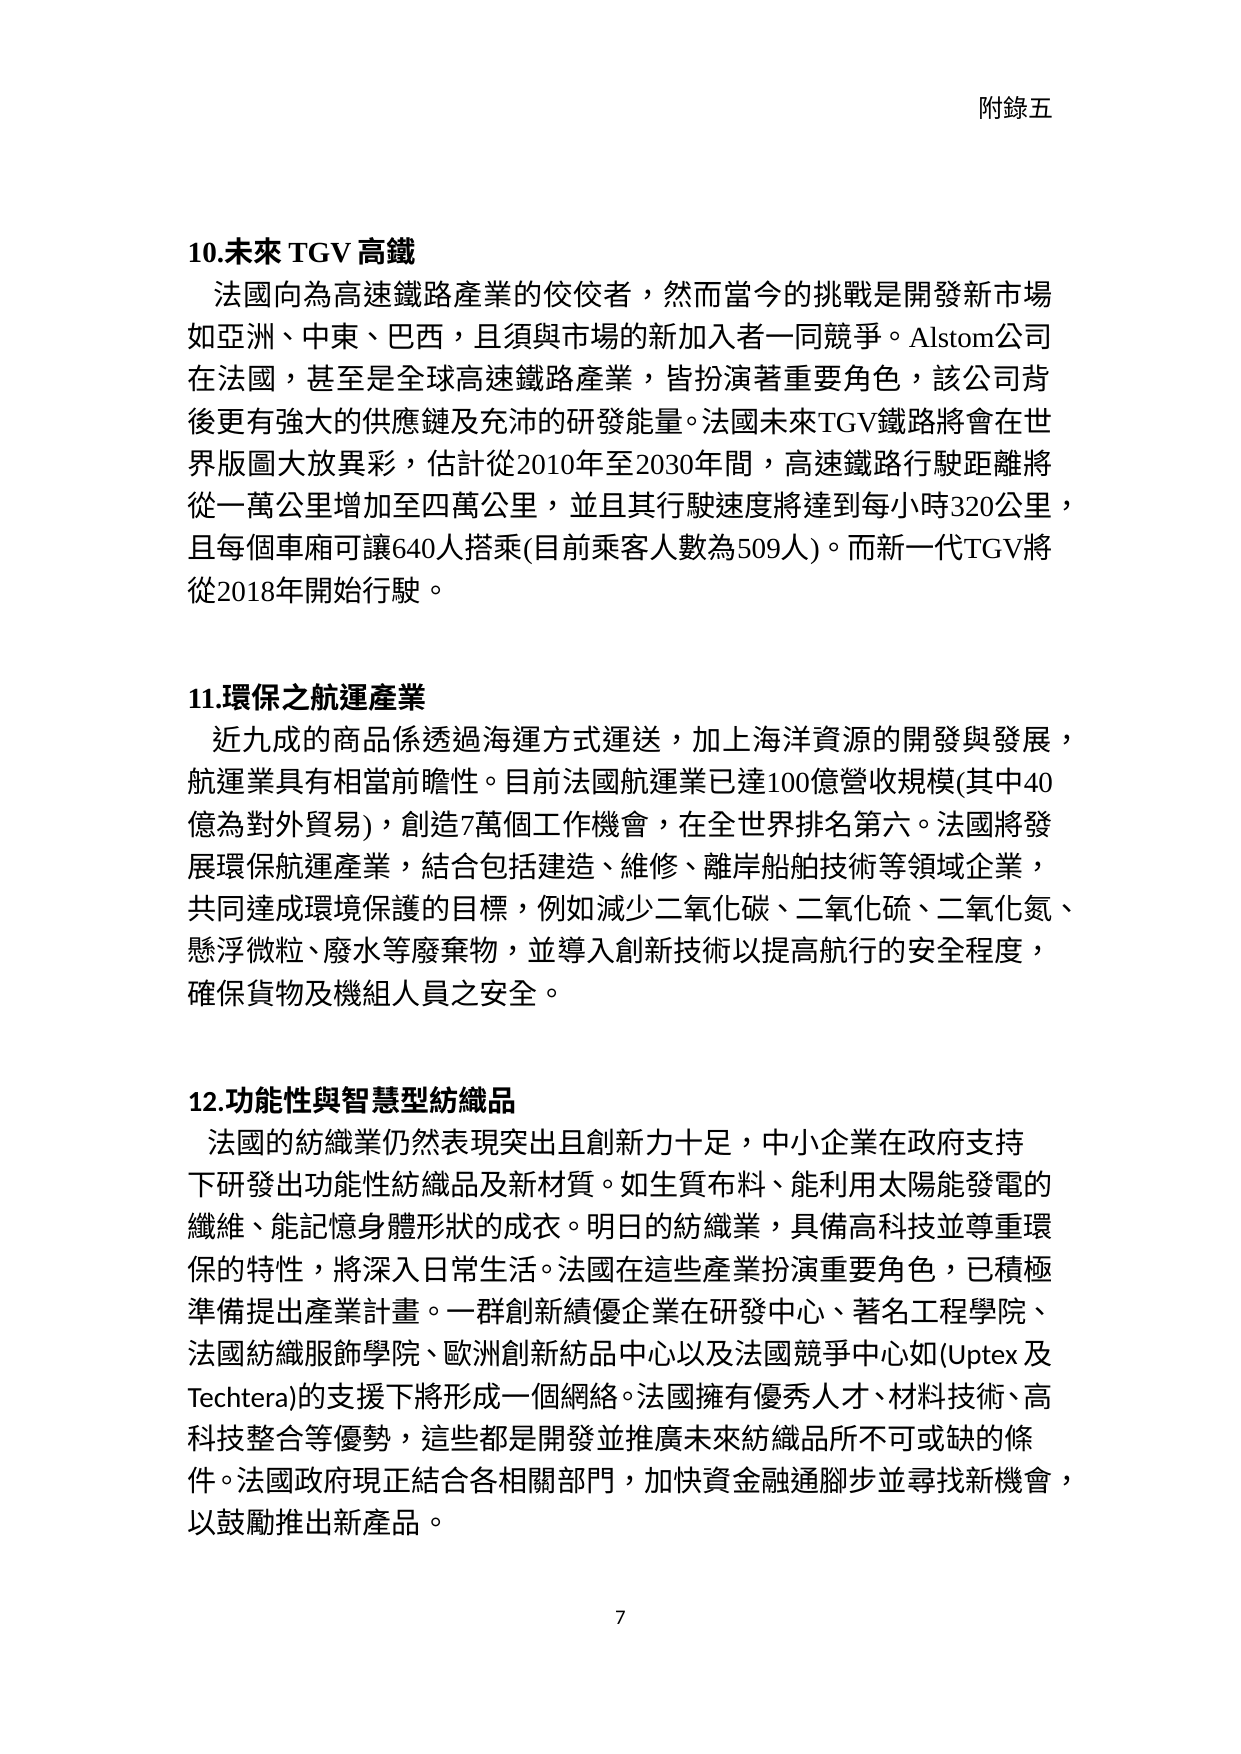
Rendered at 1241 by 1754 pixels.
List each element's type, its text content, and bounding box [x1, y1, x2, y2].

text 法國的紡織業仍然表現突出且創新力十足，中小企業在政府支持下研發出功能性紡織品及新材質。如生質布料、能利用太陽能發電的纖維、能記憶身體形狀的成衣。明日的紡織業，具備高科技並尊重環保的特性，將深入日常生活。法國在這些產業扮演重要角色，已積極準備提出產業計畫。一群創新績優企業在研發中心、著名工程學院、法國紡織服飾學院、歐洲創新紡品中心以及法國競爭中心如(Uptex及Techtera)的支援下將形成一個網絡。法國擁有優秀人才、材料技術、高科技整合等優勢，這些都是開發並推廣未來紡織品所不可或缺的條件。法國政府現正結合各相關部門，加快資金融通腳步並尋找新機會，以鼓勵推出新產品。 [187, 1119, 1053, 1542]
text 近九成的商品係透過海運方式運送，加上海洋資源的開發與發展，航運業具有相當前瞻性。目前法國航運業已達100億營收規模(其中40億為對外貿易)，創造7萬個工作機會，在全世界排名第六。法國將發展環保航運產業，結合包括建造、維修、離岸船舶技術等領域企業，共同達成環境保護的目標，例如減少二氧化碳、二氧化硫、二氧化氮、懸浮微粒、廢水等廢棄物，並導入創新技術以提高航行的安全程度，確保貨物及機組人員之安全。 [187, 717, 1053, 1013]
text 法國向為高速鐵路產業的佼佼者，然而當今的挑戰是開發新市場如亞洲、中東、巴西，且須與市場的新加入者一同競爭。Alstom公司在法國，甚至是全球高速鐵路產業，皆扮演著重要角色，該公司背後更有強大的供應鏈及充沛的研發能量。法國未來TGV鐵路將會在世界版圖大放異彩，估計從2010年至2030年間，高速鐵路行駛距離將從一萬公里增加至四萬公里，並且其行駛速度將達到每小時320公里，且每個車廂可讓640人搭乘(目前乘客人數為509人)。而新一代TGV將從2018年開始行駛。 [187, 271, 1053, 610]
text 12.功能性與智慧型紡織品 [187, 1077, 1053, 1119]
text 10.未來TGV高鐵 [187, 229, 1053, 271]
text 11.環保之航運產業 [187, 674, 1053, 717]
